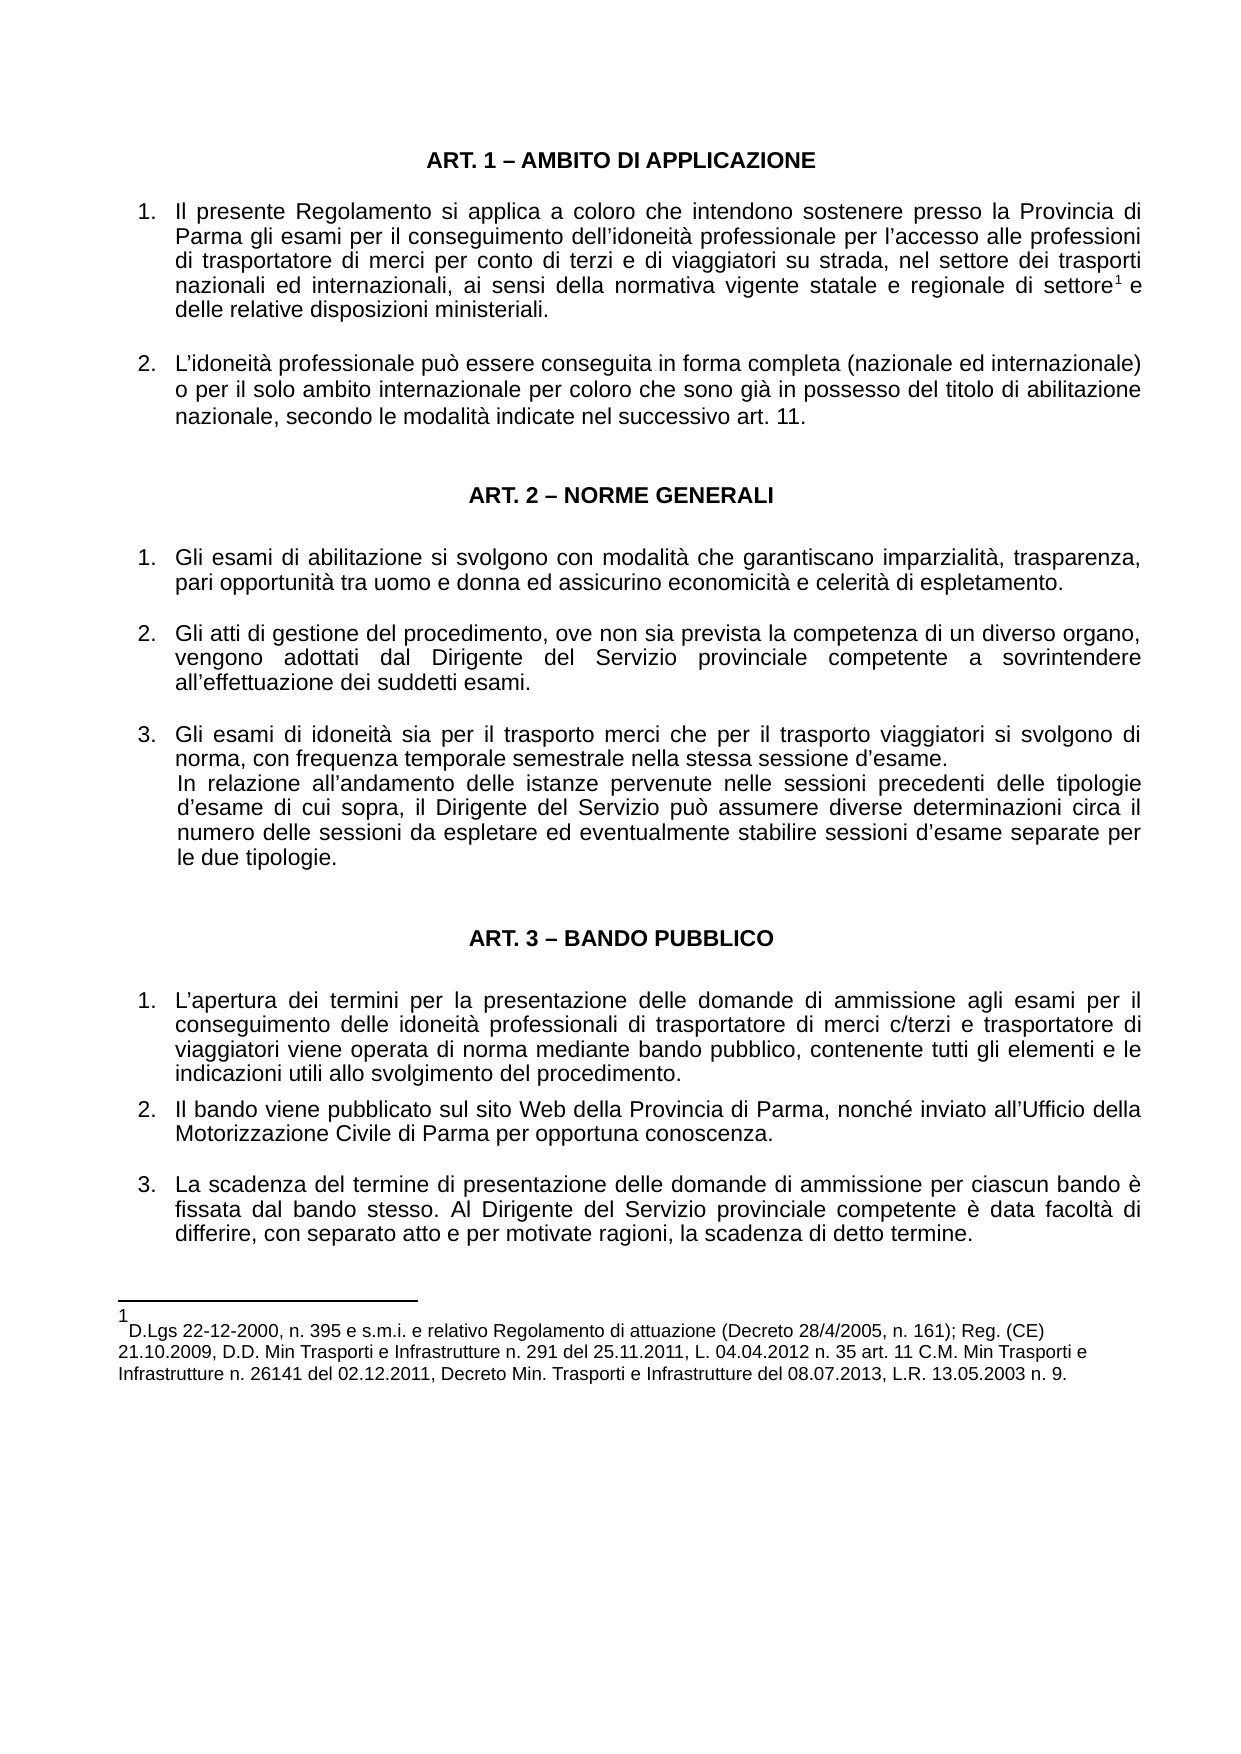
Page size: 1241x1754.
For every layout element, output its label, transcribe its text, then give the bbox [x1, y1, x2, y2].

text 1D.Lgs 22-12-2000, n. 395 e s.m.i. e relativo Regolamento di attuazione (Decreto 28/4/2005, n. 161); Reg. (CE) 21.10.2009, D.D. Min Trasporti e Infrastrutture n. 291 del 25.11.2011, L. 04.04.2012 n. 35 art. 11 C.M. Min Trasporti e Infrastrutture n. 26141 del 02.12.2011, Decreto Min. Trasporti e Infrastrutture del 08.07.2013, L.R. 13.05.2003 n. 9. [118, 1305, 1115, 1384]
list L’apertura dei termini per la presentazione delle domande di ammissione agli esami per il conseguimento delle idoneità professionali di trasportatore di merci c/terzi e trasportatore di viaggiatori viene operata di norma mediante bando pubblico, contenente tutti gli elementi e le indicazioni utili allo svolgimento del procedimento. [137, 988, 1142, 1087]
list In relazione all’andamento delle istanze pervenute nelle sessioni precedenti delle tipologie d’esame di cui sopra, il Dirigente del Servizio può assumere diverse determinazioni circa il numero delle sessioni da espletare ed eventualmente stabilire sessioni d’esame separate per le due tipologie. [141, 772, 1142, 870]
list Gli atti di gestione del procedimento, ove non sia prevista la competenza di un diverso organo, vengono adottati dal Dirigente del Servizio provinciale competente a sovrintendere all’effettuazione dei suddetti esami. [137, 622, 1142, 695]
list La scadenza del termine di presentazione delle domande di ammissione per ciascun bando è fissata dal bando stesso. Al Dirigente del Servizio provinciale competente è data facoltà di differire, con separato atto e per motivate ragioni, la scadenza di detto termine. [137, 1173, 1142, 1247]
list Gli esami di abilitazione si svolgono con modalità che garantiscano imparzialità, trasparenza, pari opportunità tra uomo e donna ed assicurino economicità e celerità di espletamento. [137, 546, 1142, 595]
list L’idoneità professionale può essere conseguita in forma completa (nazionale ed internazionale) o per il solo ambito internazionale per coloro che sono già in possesso del titolo di abilitazione nazionale, secondo le modalità indicate nel successivo art. 11. [137, 350, 1142, 429]
subtitle ART. 3 – BANDO PUBBLICO [100, 925, 1142, 951]
list Il presente Regolamento si applica a coloro che intendono sostenere presso la Provincia di Parma gli esami per il conseguimento dell’idoneità professionale per l’accesso alle professioni di trasportatore di merci per conto di terzi e di viaggiatori su strada, nel settore dei trasporti nazionali ed internazionali, ai sensi della normativa vigente statale e regionale di settore1 e delle relative disposizioni ministeriali. [137, 200, 1142, 323]
list Il bando viene pubblicato sul sito Web della Provincia di Parma, nonché inviato all’Ufficio della Motorizzazione Civile di Parma per opportuna conoscenza. [137, 1097, 1142, 1147]
subtitle ART. 2 – NORME GENERALI [100, 482, 1142, 509]
list Gli esami di idoneità sia per il trasporto merci che per il trasporto viaggiatori si svolgono di norma, con frequenza temporale semestrale nella stessa sessione d’esame. [137, 722, 1142, 772]
subtitle ART. 1 – AMBITO DI APPLICAZIONE [100, 147, 1142, 173]
